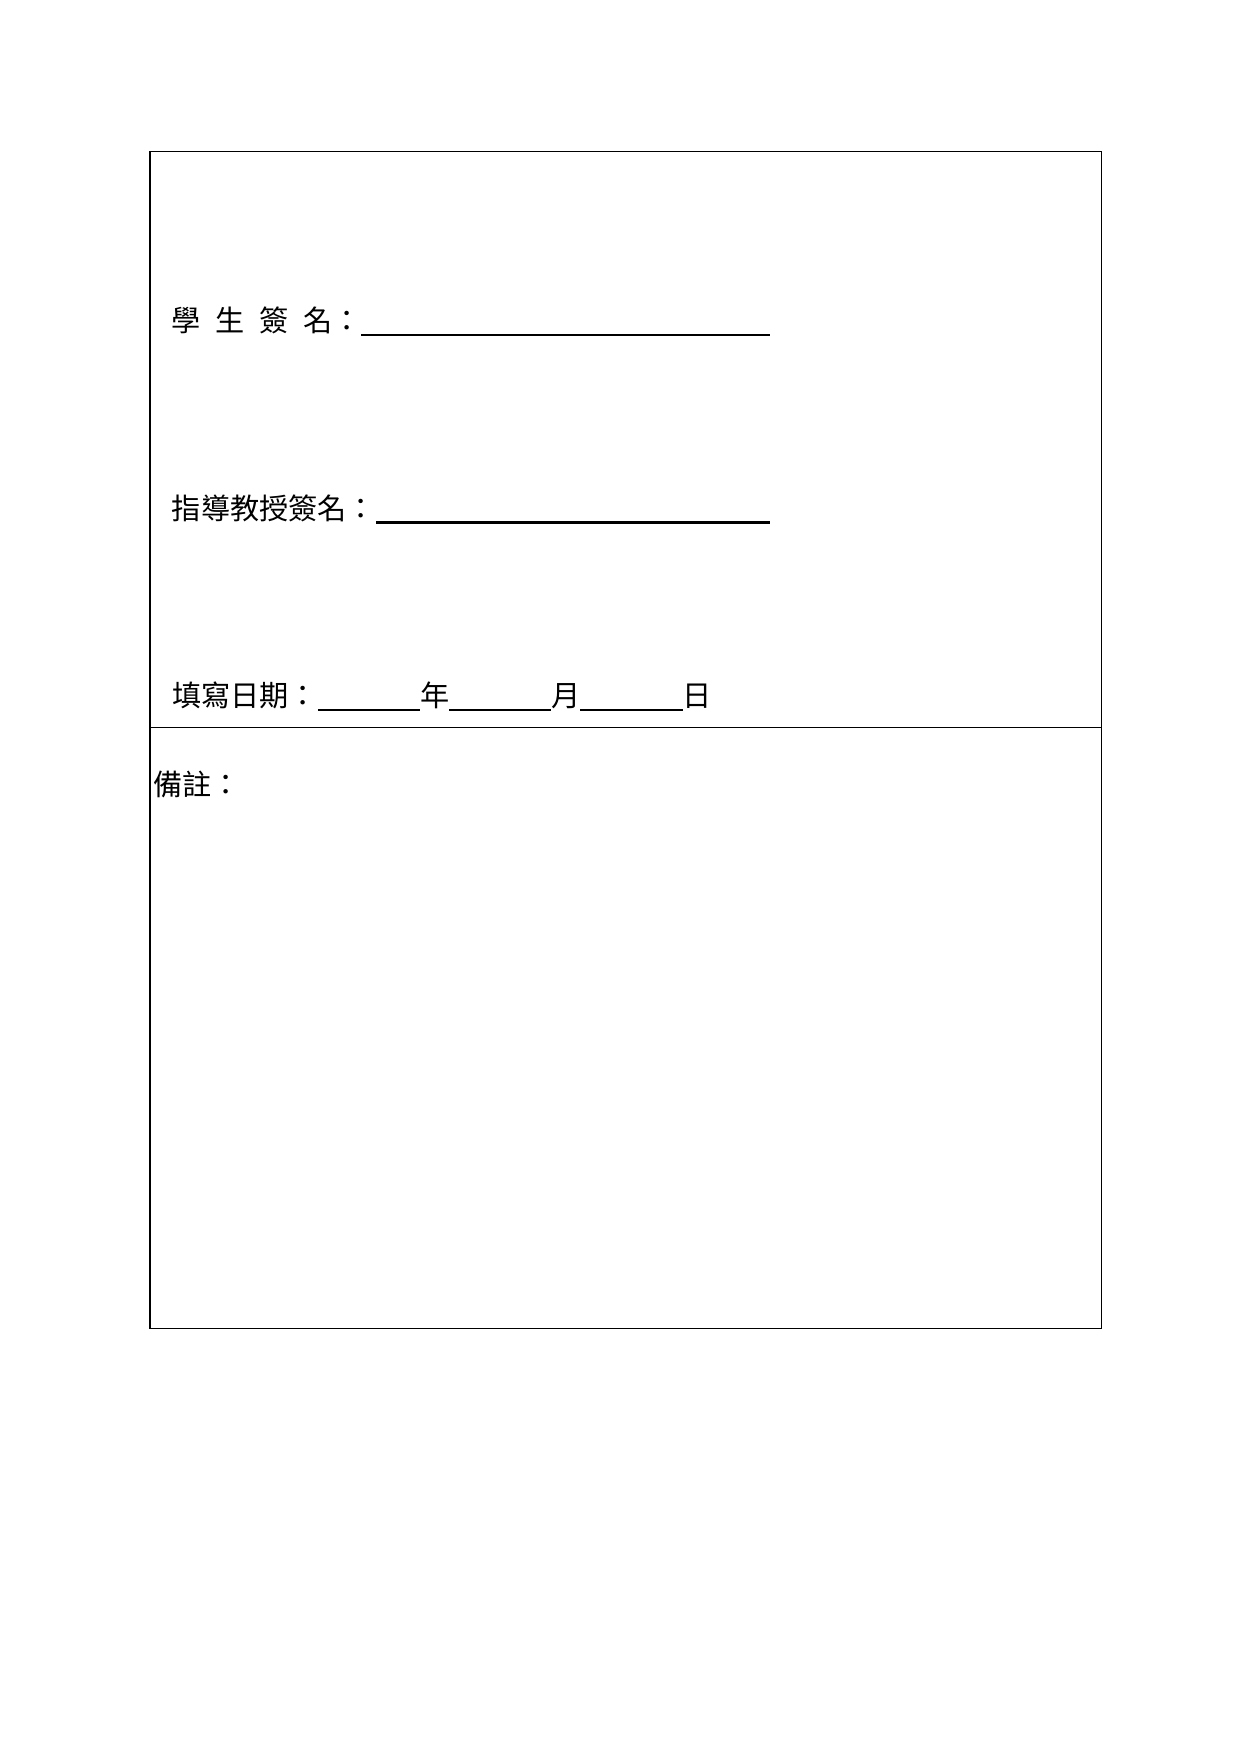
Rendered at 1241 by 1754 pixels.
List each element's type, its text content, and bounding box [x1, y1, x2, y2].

table_cell 學 生 簽 名： 指導教授簽名： 填寫日期： 年 月 日 [151, 152, 1101, 727]
table_cell 備註： [151, 728, 1101, 1328]
